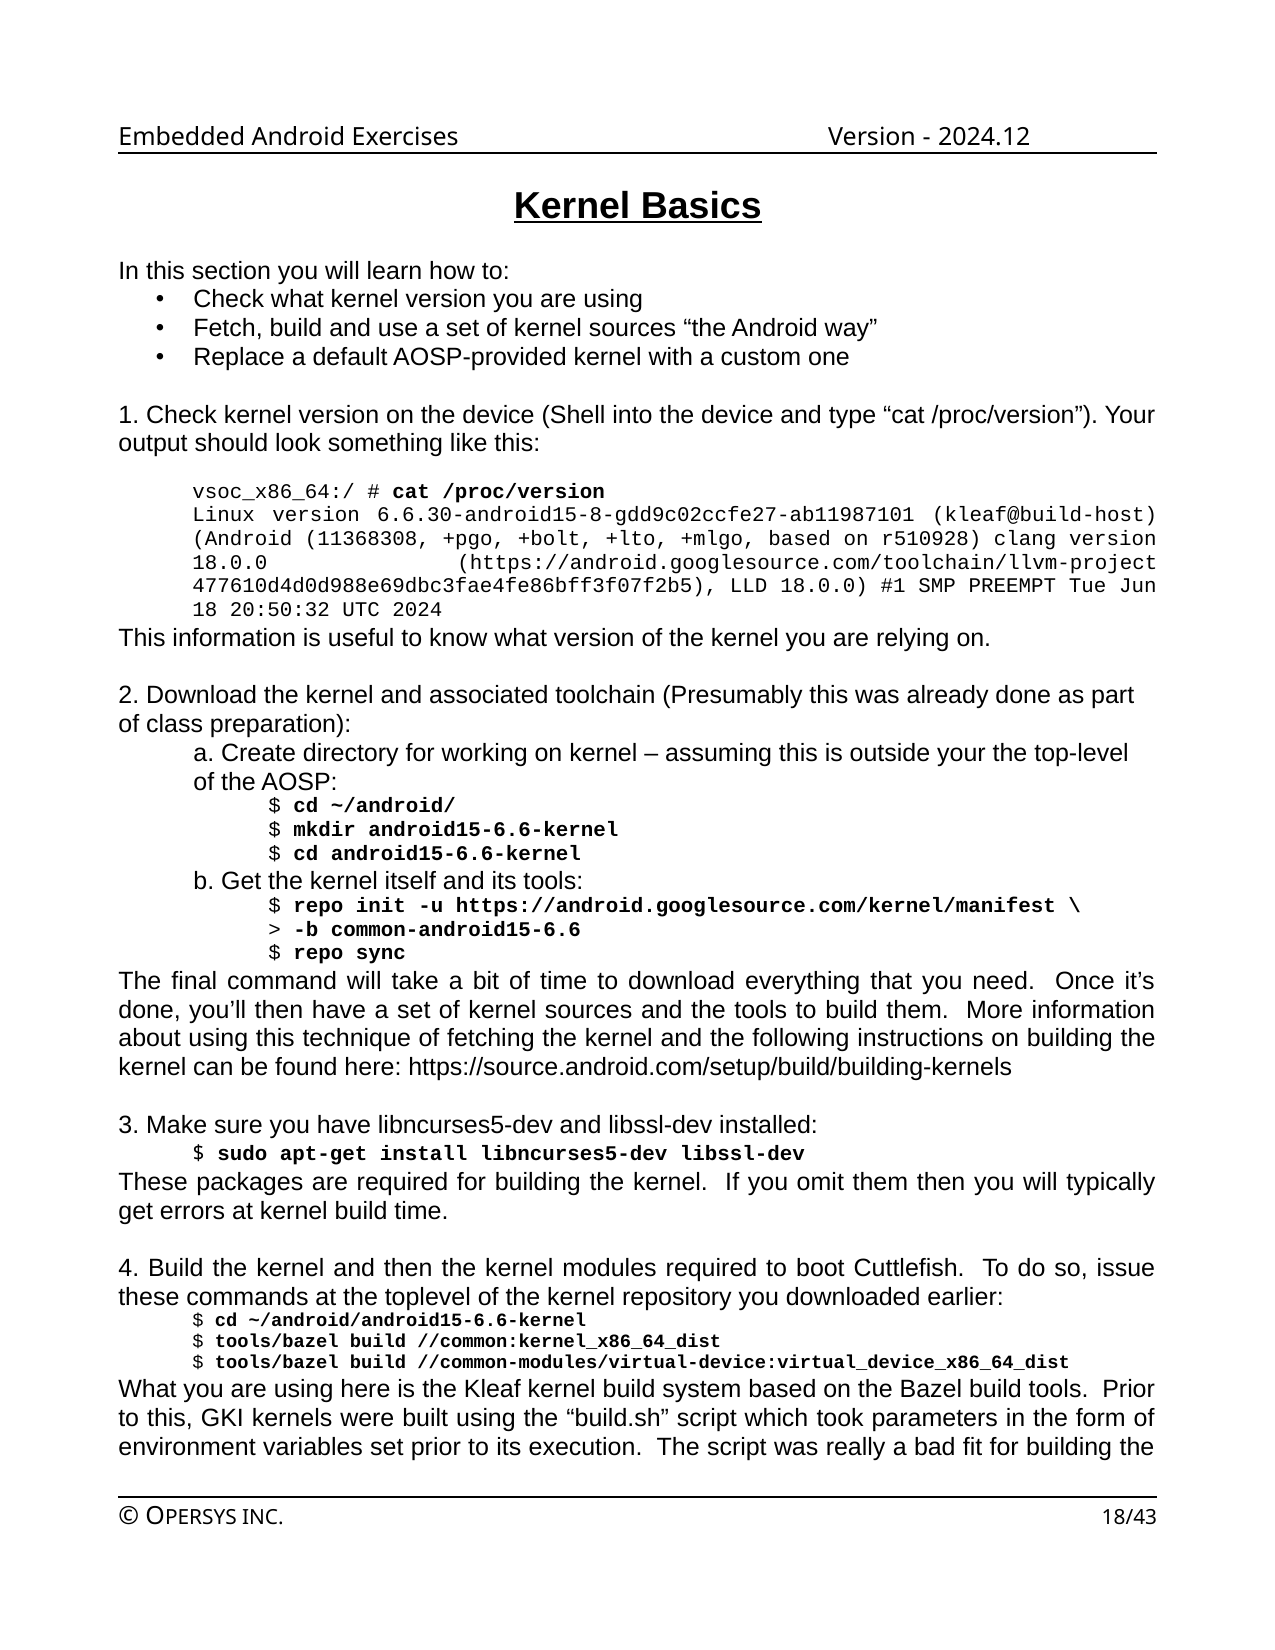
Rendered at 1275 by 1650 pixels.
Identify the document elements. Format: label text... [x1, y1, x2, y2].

text a. Create directory for working on kernel – assuming this is outside your the top-level of the AOSP: [193, 738, 1157, 795]
text b. Get the kernel itself and its tools: [193, 866, 1157, 895]
text 4. Build the kernel and then the kernel modules required to boot Cuttlefish. To do so, issue these commands at the toplevel of the kernel repository you downloaded earlier: [118, 1253, 1157, 1311]
text Kernel Basics [118, 184, 1157, 227]
text These packages are required for building the kernel. If you omit them then you will typically get errors at kernel build time. [118, 1167, 1157, 1224]
text $ repo sync [268, 942, 1157, 966]
text 1. Check kernel version on the device (Shell into the device and type “cat /proc/version”). Your output should look something like this: [118, 400, 1157, 457]
text $ tools/bazel build //common-modules/virtual-device:virtual_device_x86_64_dist [192, 1353, 1157, 1374]
text $ cd android15-6.6-kernel [268, 842, 1157, 866]
list Check what kernel version you are using [156, 284, 1157, 313]
text Linux version 6.6.30-android15-8-gdd9c02ccfe27-ab11987101 (kleaf@build-host) (Android (11368308, +pgo, +bolt, +lto, +mlgo, based on r510928) clang version 18.0.0 (https://android.googlesource.com/toolchain/llvm-project 477610d4d0d988e69dbc3fae4fe86bff3f07f2b5), LLD 18.0.0) #1 SMP PREEMPT Tue Jun 18 20:50:32 UTC 2024 [192, 504, 1157, 623]
text The final command will take a bit of time to download everything that you need. Once it’s done, you’ll then have a set of kernel sources and the tools to build them. More information about using this technique of fetching the kernel and the following instructions on building the kernel can be found here: https://source.android.com/setup/build/building-kernels [118, 966, 1157, 1081]
text What you are using here is the Kleaf kernel build system based on the Bazel build tools. Prior to this, GKI kernels were built using the “build.sh” script which took parameters in the form of environment variables set prior to its execution. The script was really a bad fit for building the [118, 1374, 1157, 1461]
list Replace a default AOSP-provided kernel with a custom one [156, 342, 1157, 371]
text $ sudo apt-get install libncurses5-dev libssl-dev [192, 1138, 1157, 1167]
text vsoc_x86_64:/ # cat /proc/version [192, 481, 1157, 504]
text $ tools/bazel build //common:kernel_x86_64_dist [192, 1332, 1157, 1353]
text $ cd ~/android/ [268, 795, 1157, 819]
text $ mkdir android15-6.6-kernel [268, 819, 1157, 842]
text $ repo init -u https://android.googlesource.com/kernel/manifest \ [268, 895, 1157, 918]
text 3. Make sure you have libncurses5-dev and libssl-dev installed: [118, 1109, 1157, 1138]
text > -b common-android15-6.6 [268, 918, 1157, 942]
text In this section you will learn how to: [118, 256, 1157, 284]
list Fetch, build and use a set of kernel sources “the Android way” [156, 313, 1157, 342]
text 2. Download the kernel and associated toolchain (Presumably this was already done as part of class preparation): [118, 680, 1157, 738]
text This information is useful to know what version of the kernel you are relying on. [118, 623, 1157, 651]
text $ cd ~/android/android15-6.6-kernel [192, 1311, 1157, 1332]
